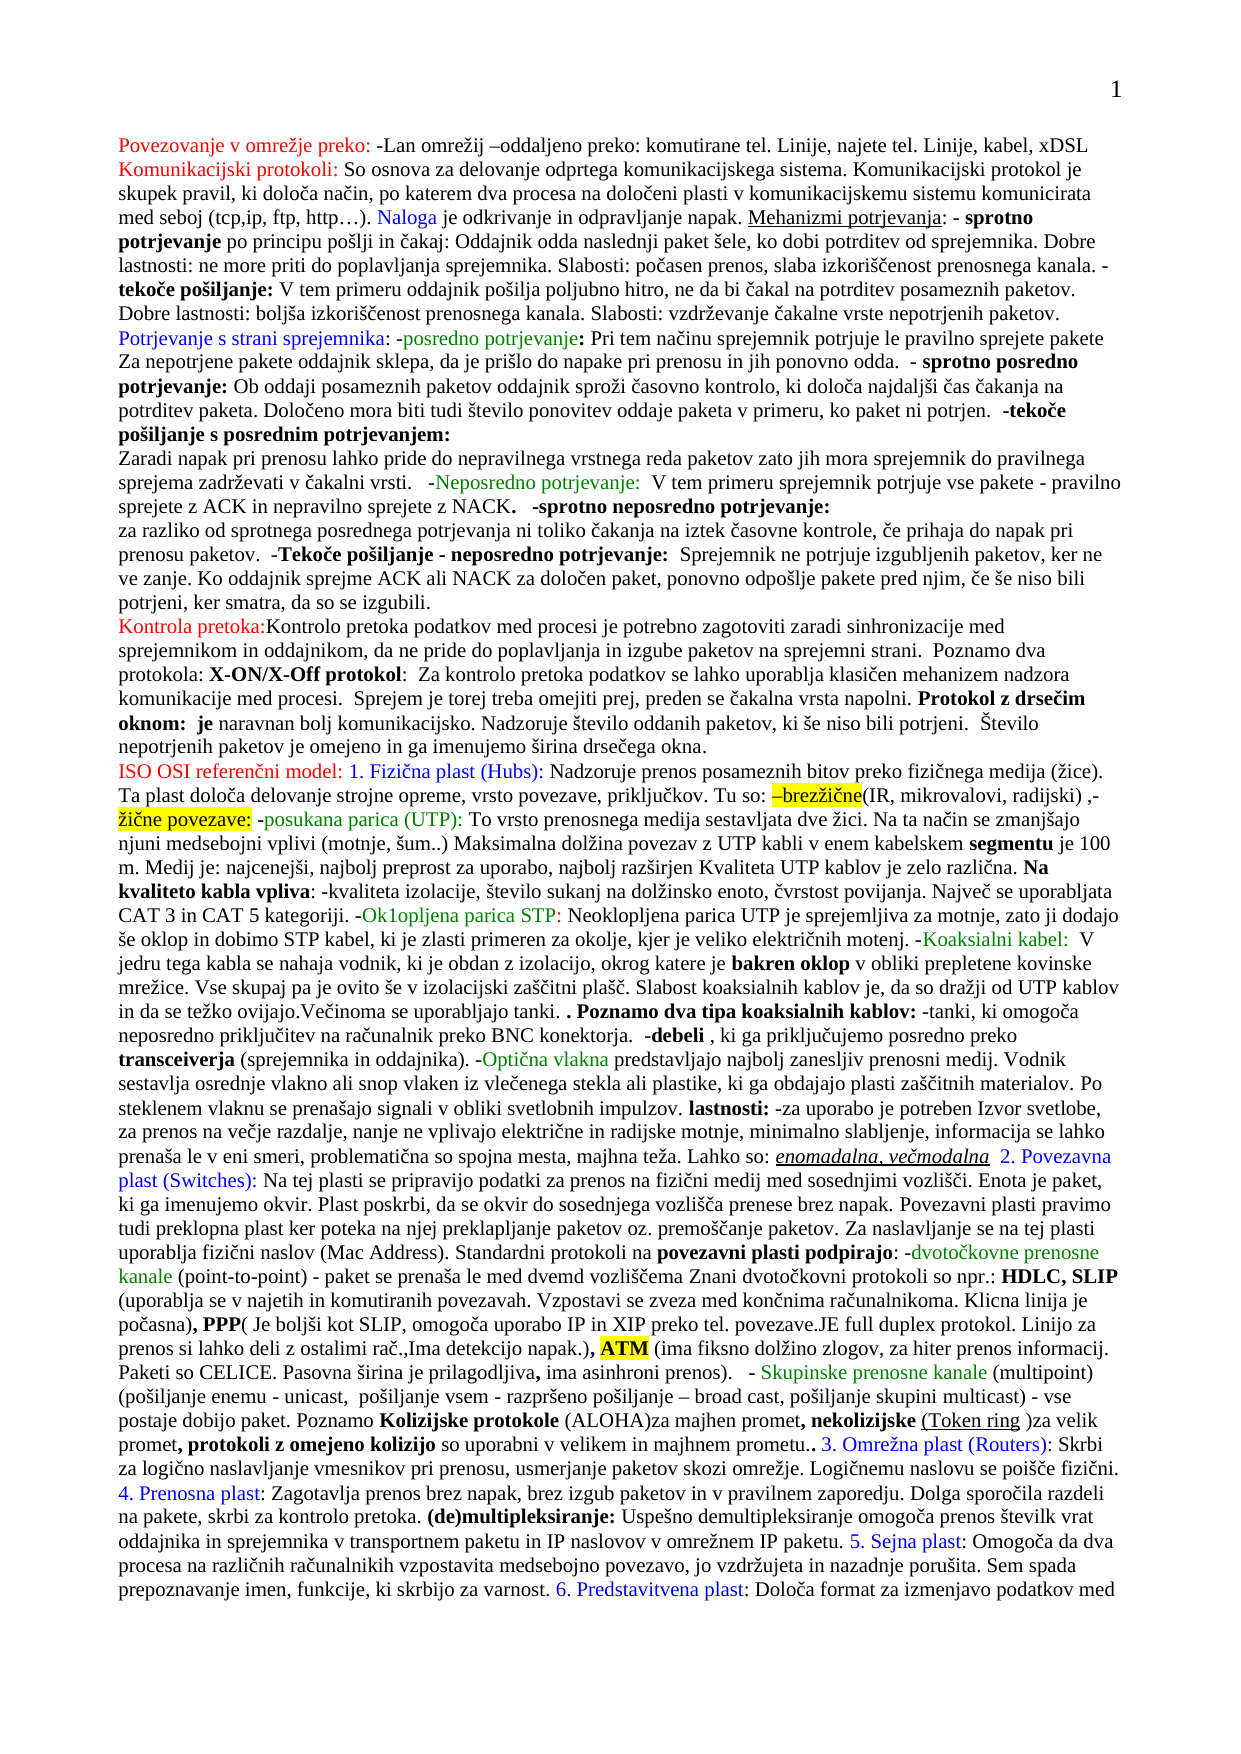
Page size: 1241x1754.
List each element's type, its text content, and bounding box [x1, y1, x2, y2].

text Kontrola pretoka:Kontrolo pretoka podatkov med procesi je potrebno zagotoviti zaradi sinhronizacije med sprejemnikom in oddajnikom, da ne pride do poplavljanja in izgube paketov na sprejemni strani. Poznamo dva protokola: X-ON/X-Off protokol: Za kontrolo pretoka podatkov se lahko uporablja klasičen mehanizem nadzora komunikacije med procesi. Sprejem je torej treba omejiti prej, preden se čakalna vrsta napolni. Protokol z drsečim oknom: je naravnan bolj komunikacijsko. Nadzoruje število oddanih paketov, ki še niso bili potrjeni. Število nepotrjenih paketov je omejeno in ga imenujemo širina drsečega okna. [118, 614, 1122, 758]
text Zaradi napak pri prenosu lahko pride do nepravilnega vrstnega reda paketov zato jih mora sprejemnik do pravilnega sprejema zadrževati v čakalni vrsti. -Neposredno potrjevanje: V tem primeru sprejemnik potrjuje vse pakete - pravilno sprejete z ACK in nepravilno sprejete z NACK. -sprotno neposredno potrjevanje: [118, 446, 1122, 518]
text za razliko od sprotnega posrednega potrjevanja ni toliko čakanja na iztek časovne kontrole, če prihaja do napak pri prenosu paketov. -Tekoče pošiljanje - neposredno potrjevanje: Sprejemnik ne potrjuje izgubljenih paketov, ker ne ve zanje. Ko oddajnik sprejme ACK ali NACK za določen paket, ponovno odpošlje pakete pred njim, če še niso bili potrjeni, ker smatra, da so se izgubili. [118, 518, 1122, 614]
text ISO OSI referenčni model: 1. Fizična plast (Hubs): Nadzoruje prenos posameznih bitov preko fizičnega medija (žice). Ta plast določa delovanje strojne opreme, vrsto povezave, priključkov. Tu so: –brezžične(IR, mikrovalovi, radijski) ,-žične povezave: -posukana parica (UTP): To vrsto prenosnega medija sestavljata dve žici. Na ta način se zmanjšajo njuni medsebojni vplivi (motnje, šum..) Maksimalna dolžina povezav z UTP kabli v enem kabelskem segmentu je 100 m. Medij je: najcenejši, najbolj preprost za uporabo, najbolj razširjen Kvaliteta UTP kablov je zelo različna. Na kvaliteto kabla vpliva: -kvaliteta izolacije, število sukanj na dolžinsko enoto, čvrstost povijanja. Največ se uporabljata CAT 3 in CAT 5 kategoriji. -Ok1opljena parica STP: Neoklopljena parica UTP je sprejemljiva za motnje, zato ji dodajo še oklop in dobimo STP kabel, ki je zlasti primeren za okolje, kjer je veliko električnih motenj. -Koaksialni kabel: V jedru tega kabla se nahaja vodnik, ki je obdan z izolacijo, okrog katere je bakren oklop v obliki prepletene kovinske mrežice. Vse skupaj pa je ovito še v izolacijski zaščitni plašč. Slabost koaksialnih kablov je, da so dražji od UTP kablov in da se težko ovijajo.Večinoma se uporabljajo tanki. . Poznamo dva tipa koaksialnih kablov: -tanki, ki omogoča neposredno priključitev na računalnik preko BNC konektorja. -debeli , ki ga priključujemo posredno preko transceiverja (sprejemnika in oddajnika). -Optična vlakna predstavljajo najbolj zanesljiv prenosni medij. Vodnik sestavlja osrednje vlakno ali snop vlaken iz vlečenega stekla ali plastike, ki ga obdajajo plasti zaščitnih materialov. Po steklenem vlaknu se prenašajo signali v obliki svetlobnih impulzov. lastnosti: -za uporabo je potreben Izvor svetlobe, za prenos na večje razdalje, nanje ne vplivajo električne in radijske motnje, minimalno slabljenje, informacija se lahko prenaša le v eni smeri, problematična so spojna mesta, majhna teža. Lahko so: enomadalna, večmodalna 2. Povezavna plast (Switches): Na tej plasti se pripravijo podatki za prenos na fizični medij med sosednjimi vozlišči. Enota je paket, ki ga imenujemo okvir. Plast poskrbi, da se okvir do sosednjega vozlišča prenese brez napak. Povezavni plasti pravimo tudi preklopna plast ker poteka na njej preklapljanje paketov oz. premoščanje paketov. Za naslavljanje se na tej plasti uporablja fizični naslov (Mac Address). Standardni protokoli na povezavni plasti podpirajo: -dvotočkovne prenosne kanale (point-to-point) - paket se prenaša le med dvemd vozliščema Znani dvotočkovni protokoli so npr.: HDLC, SLIP (uporablja se v najetih in komutiranih povezavah. Vzpostavi se zveza med končnima računalnikoma. Klicna linija je počasna), PPP( Je boljši kot SLIP, omogoča uporabo IP in XIP preko tel. povezave.JE full duplex protokol. Linijo za prenos si lahko deli z ostalimi rač.,Ima detekcijo napak.), ATM (ima fiksno dolžino zlogov, za hiter prenos informacij. Paketi so CELICE. Pasovna širina je prilagodljiva, ima asinhroni prenos). - Skupinske prenosne kanale (multipoint) (pošiljanje enemu - unicast, pošiljanje vsem - razpršeno pošiljanje – broad cast, pošiljanje skupini ­multicast) - vse postaje dobijo paket. Poznamo Kolizijske protokole (ALOHA)za majhen promet, nekolizijske (Token ring )za velik promet, protokoli z omejeno kolizijo so uporabni v velikem in majhnem prometu.. 3. Omrežna plast (Routers): Skrbi za logično naslavljanje vmesnikov pri prenosu, usmerjanje paketov skozi omrežje. Logičnemu naslovu se poišče fizični. 4. Prenosna plast: Zagotavlja prenos brez napak, brez izgub paketov in v pravilnem zaporedju. Dolga sporočila razdeli na pakete, skrbi za kontrolo pretoka. (de)multipleksiranje: Uspešno demultipleksiranje omogoča prenos številk vrat oddajnika in sprejemnika v transportnem paketu in IP naslovov v omrežnem IP paketu. 5. Sejna plast: Omogoča da dva procesa na različnih računalnikih vzpostavita medsebojno povezavo, jo vzdržujeta in nazadnje porušita. Sem spada prepoznavanje imen, funkcije, ki skrbijo za varnost. 6. Predstavitvena plast: Določa format za izmenjavo podatkov med [118, 758, 1122, 1601]
text Komunikacijski protokoli: So osnova za delovanje odprtega komunikacijskega sistema. Komunikacijski protokol je skupek pravil, ki določa način, po katerem dva procesa na določeni plasti v komunikacijskemu sistemu komunicirata med seboj (tcp,ip, ftp, http…). Naloga je odkrivanje in odpravljanje napak. Mehanizmi potrjevanja: - sprotno potrjevanje po principu pošlji in čakaj: Oddajnik odda naslednji paket šele, ko dobi potrditev od sprejemnika. Dobre lastnosti: ne more priti do poplavljanja sprejemnika. Slabosti: počasen prenos, slaba izkoriščenost prenosnega kanala. -tekoče pošiljanje: V tem primeru oddajnik pošilja poljubno hitro, ne da bi čakal na potrditev posameznih paketov. Dobre lastnosti: boljša izkoriščenost prenosnega kanala. Slabosti: vzdrževanje čakalne vrste nepotrjenih paketov. Potrjevanje s strani sprejemnika: -posredno potrjevanje: Pri tem načinu sprejemnik potrjuje le pravilno sprejete pakete Za nepotrjene pakete oddajnik sklepa, da je prišlo do napake pri prenosu in jih ponovno odda. - sprotno posredno potrjevanje: Ob oddaji posameznih paketov oddajnik sproži časovno kontrolo, ki določa najdaljši čas čakanja na potrditev paketa. Določeno mora biti tudi število ponovitev oddaje paketa v primeru, ko paket ni potrjen. -tekoče pošiljanje s posrednim potrjevanjem: [118, 157, 1122, 446]
text Povezovanje v omrežje preko: -Lan omrežij –oddaljeno preko: komutirane tel. Linije, najete tel. Linije, kabel, xDSL [118, 133, 1122, 157]
